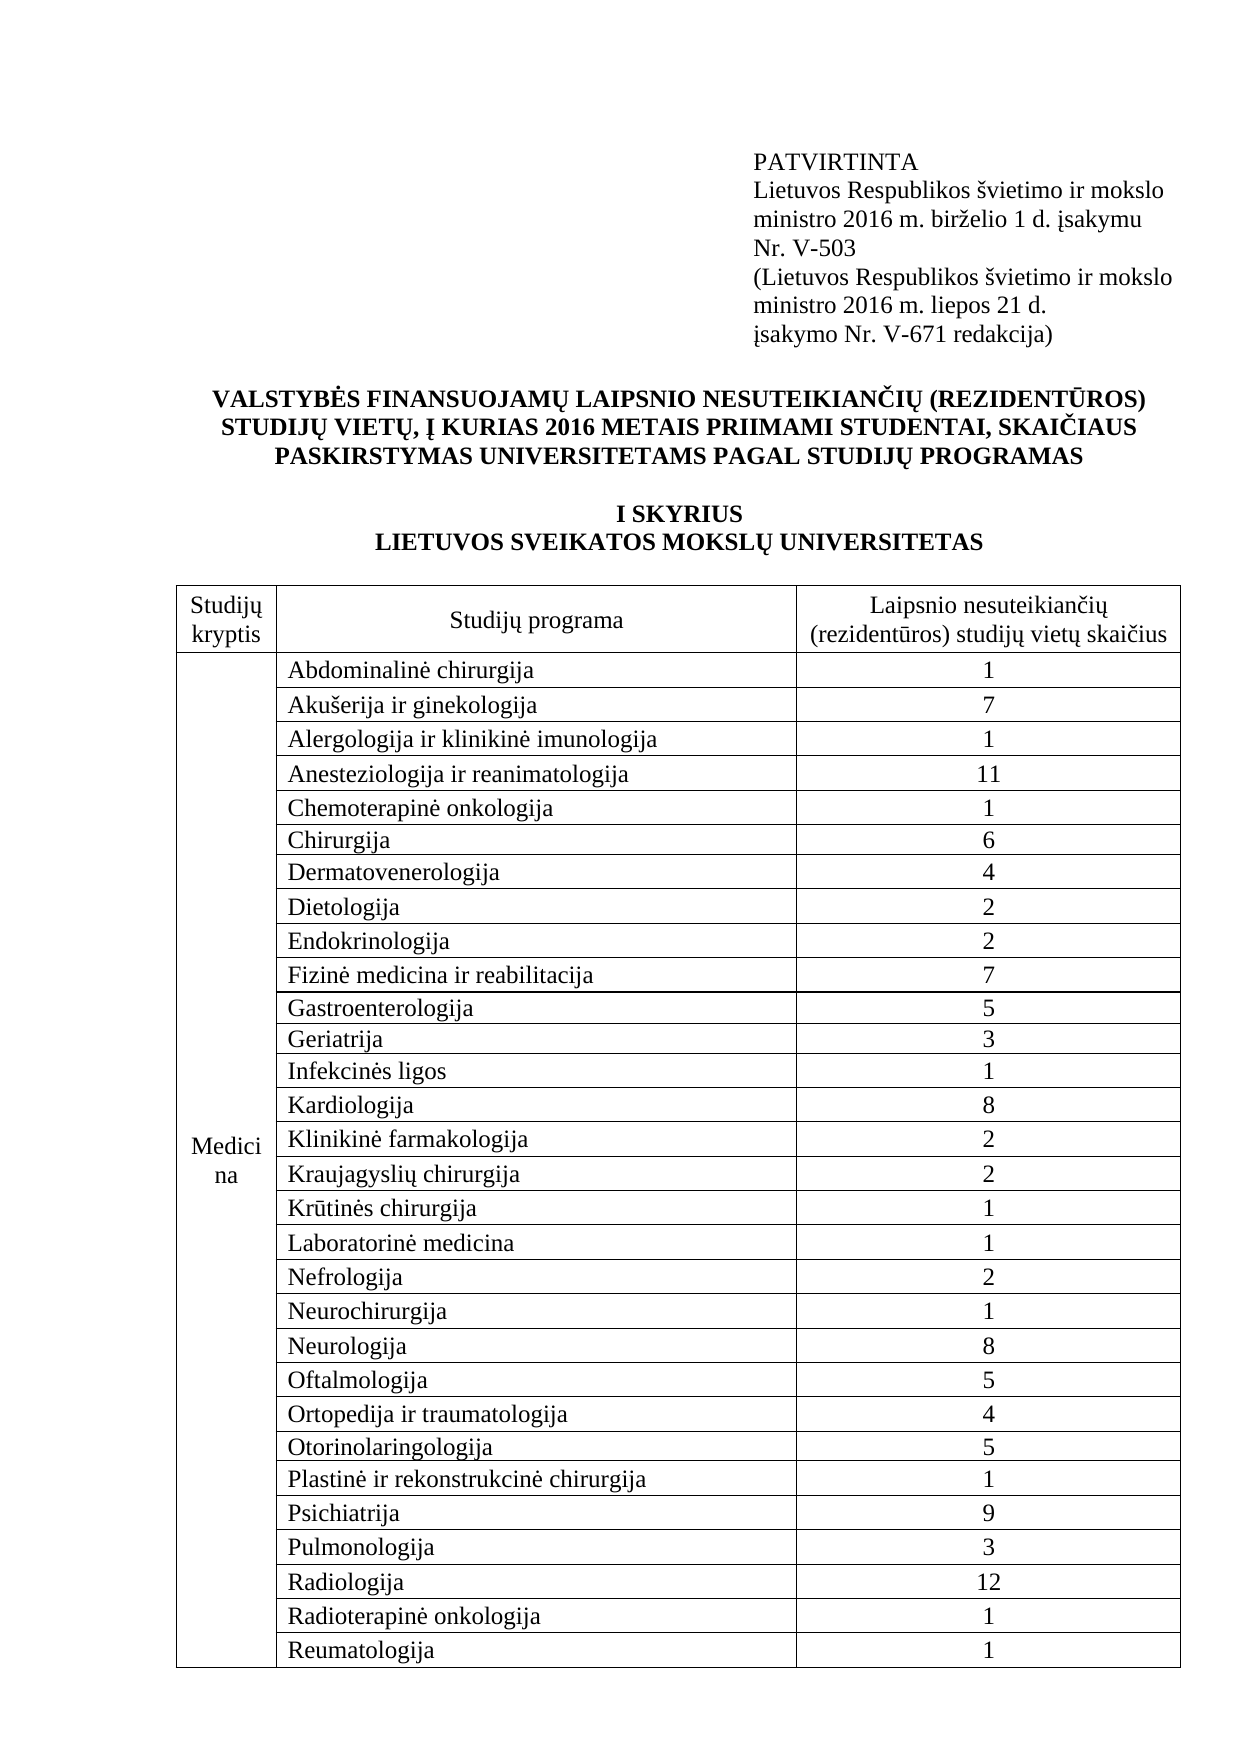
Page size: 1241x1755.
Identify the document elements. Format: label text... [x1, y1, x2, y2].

table_cell 1 [797, 1294, 1180, 1327]
table_cell Chemoterapinė onkologija [277, 791, 796, 824]
table_cell Radioterapinė onkologija [277, 1599, 796, 1632]
table_cell Geriatrija [277, 1024, 796, 1052]
table_cell Kraujagyslių chirurgija [277, 1157, 796, 1190]
table_cell Radiologija [277, 1565, 796, 1598]
table_cell Oftalmologija [277, 1363, 796, 1396]
table_cell Nefrologija [277, 1260, 796, 1293]
table_cell Plastinė ir rekonstrukcinė chirurgija [277, 1461, 796, 1495]
text I skyrius [177, 499, 1181, 527]
table_cell Infekcinės ligos [277, 1054, 796, 1087]
table_cell Reumatologija [277, 1633, 796, 1667]
text įsakymo Nr. V-671 redakcija) [753, 319, 1181, 348]
table_cell 7 [797, 688, 1180, 721]
table_cell 2 [797, 924, 1180, 957]
table_cell 1 [797, 653, 1180, 687]
table_cell 1 [797, 1054, 1180, 1087]
table_cell Klinikinė farmakologija [277, 1122, 796, 1156]
table_cell Laboratorinė medicina [277, 1225, 796, 1259]
table_cell 12 [797, 1565, 1180, 1598]
table_cell 1 [797, 722, 1180, 755]
table_cell 5 [797, 1432, 1180, 1460]
text LIETUVOS SVEIKATOS MOKSLŲ UNIVERSITETAS [177, 527, 1181, 556]
table_cell 5 [797, 1363, 1180, 1396]
table_cell 2 [797, 1122, 1180, 1156]
table_cell 4 [797, 855, 1180, 888]
table_cell Fizinė medicina ir reabilitacija [277, 958, 796, 991]
table_cell 1 [797, 791, 1180, 824]
table_cell 1 [797, 1599, 1180, 1632]
table_cell Neurologija [277, 1329, 796, 1362]
table_cell Anesteziologija ir reanimatologija [277, 756, 796, 790]
table_cell 2 [797, 1260, 1180, 1293]
table_header Studijų kryptis [177, 586, 276, 652]
table_cell Otorinolaringologija [277, 1432, 796, 1460]
table_cell Krūtinės chirurgija [277, 1191, 796, 1224]
table_cell Dietologija [277, 889, 796, 923]
table_cell Neurochirurgija [277, 1294, 796, 1327]
table_cell Akušerija ir ginekologija [277, 688, 796, 721]
table_cell Endokrinologija [277, 924, 796, 957]
table_cell 2 [797, 1157, 1180, 1190]
table_cell 4 [797, 1397, 1180, 1431]
table_cell Abdominalinė chirurgija [277, 653, 796, 687]
table_cell 1 [797, 1461, 1180, 1495]
table_header Laipsnio nesuteikiančių (rezidentūros) studijų vietų skaičius [797, 586, 1180, 652]
table_cell Alergologija ir klinikinė imunologija [277, 722, 796, 755]
table_cell 6 [797, 825, 1180, 854]
table_cell Psichiatrija [277, 1496, 796, 1529]
table_cell 7 [797, 958, 1180, 991]
table_cell Ortopedija ir traumatologija [277, 1397, 796, 1431]
table_header Studijų programa [277, 586, 796, 652]
table_cell Chirurgija [277, 825, 796, 854]
table_cell 8 [797, 1088, 1180, 1121]
table_cell Gastroenterologija [277, 993, 796, 1023]
table_cell Medicina [177, 653, 276, 1667]
table_cell 1 [797, 1633, 1180, 1667]
table_cell 9 [797, 1496, 1180, 1529]
table_cell 2 [797, 889, 1180, 923]
table_cell 1 [797, 1191, 1180, 1224]
table_cell Pulmonologija [277, 1530, 796, 1563]
table_cell 11 [797, 756, 1180, 790]
table_cell 3 [797, 1024, 1180, 1052]
text Lietuvos Respublikos švietimo ir mokslo ministro 2016 m. birželio 1 d. įsakymu Nr. V-503 [753, 176, 1181, 262]
text PATVIRTINTA [753, 147, 1181, 176]
table_cell 8 [797, 1329, 1180, 1362]
table_cell Dermatovenerologija [277, 855, 796, 888]
table_cell Kardiologija [277, 1088, 796, 1121]
text (Lietuvos Respublikos švietimo ir mokslo ministro 2016 m. liepos 21 d. [753, 262, 1181, 319]
table_cell 5 [797, 993, 1180, 1023]
table_cell 1 [797, 1225, 1180, 1259]
table_cell 3 [797, 1530, 1180, 1563]
text valstybės finansuojamų laipsnio nesuteikiančių (rezidentūros) studijų vietų, į kurias 2016 metais priimami studentai, skaičiaus paskirstymas universitetams pagal studijų programas [177, 384, 1181, 470]
